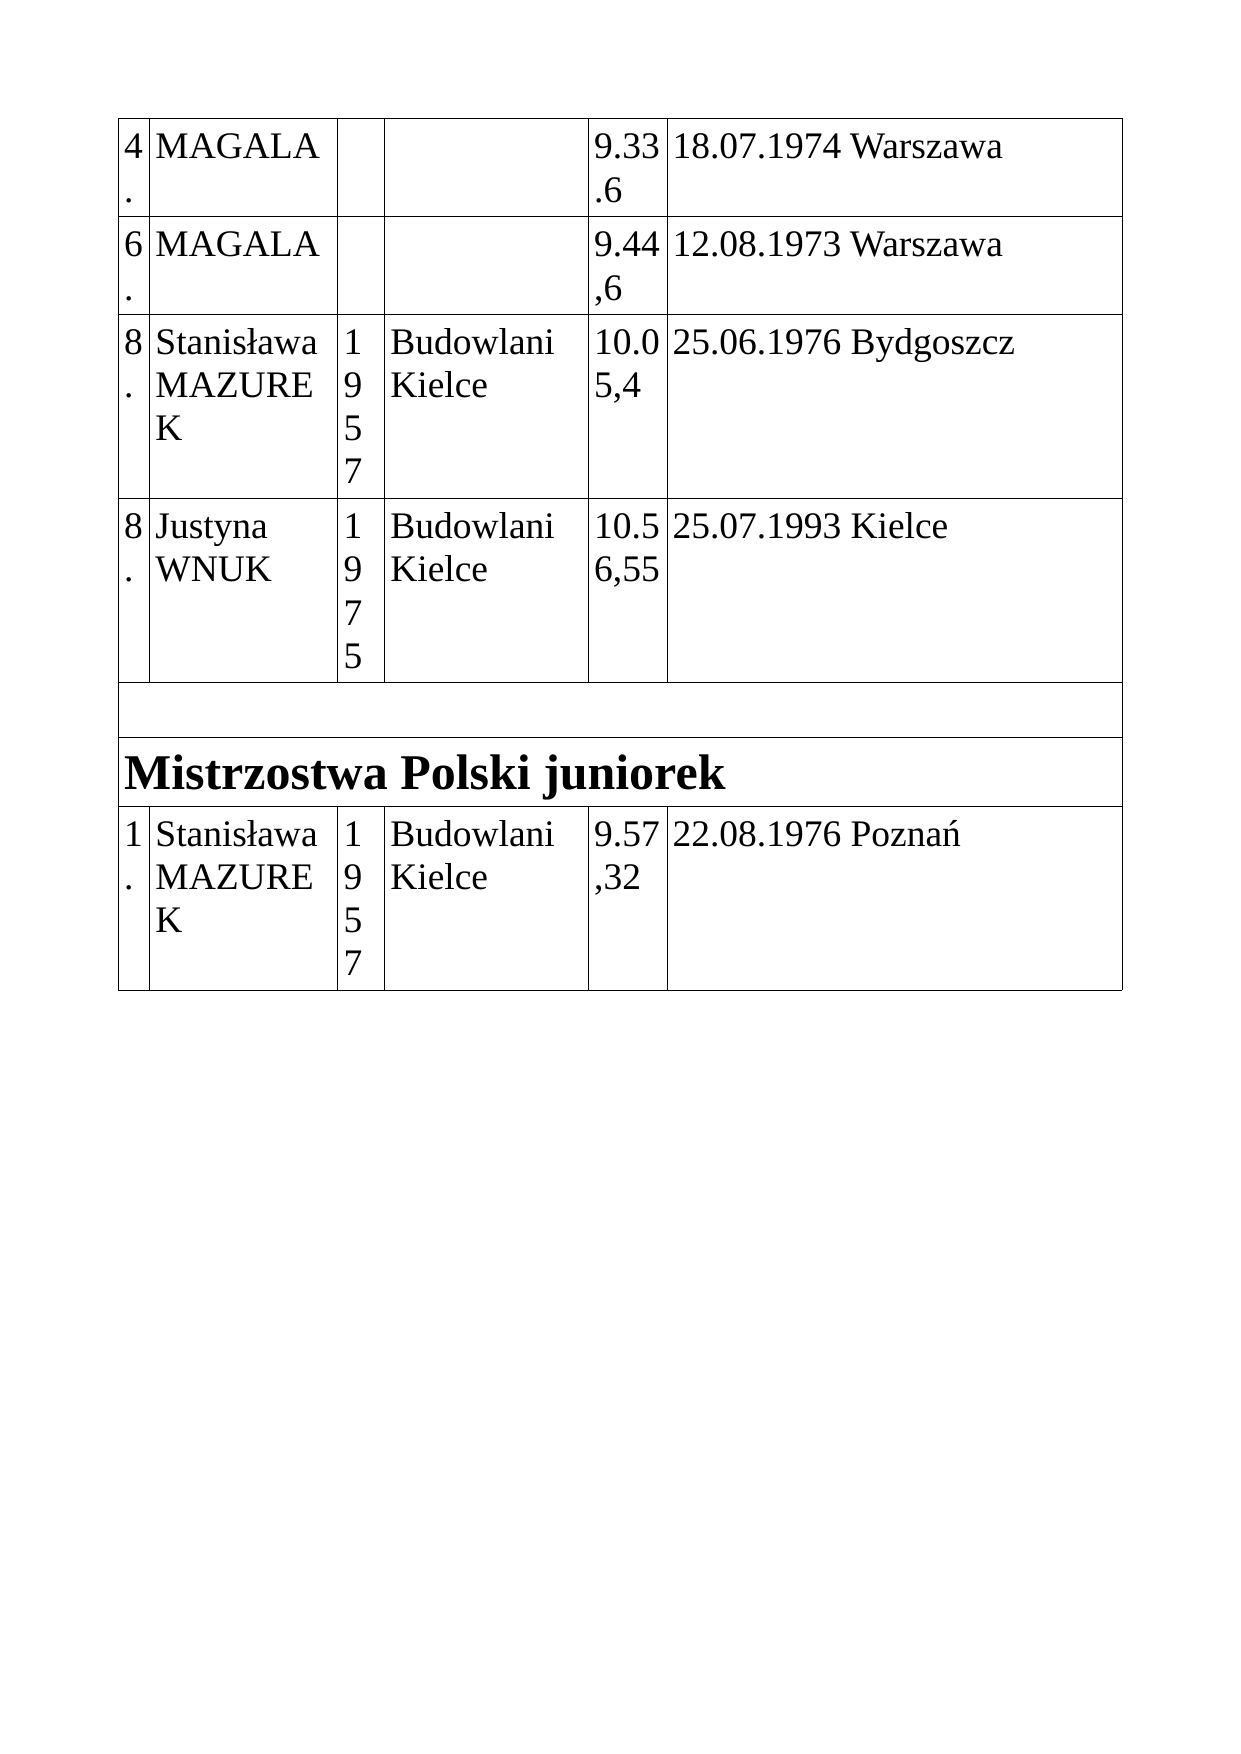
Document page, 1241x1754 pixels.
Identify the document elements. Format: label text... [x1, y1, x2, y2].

table_cell [338, 119, 384, 216]
table_cell 1. [119, 807, 149, 990]
table_cell Budowlani Kielce [385, 807, 588, 990]
table_cell 10.56,55 [589, 499, 667, 682]
table_cell 9.57,32 [589, 807, 667, 990]
table_cell 1975 [338, 499, 384, 682]
table_cell 6. [119, 217, 149, 314]
table_cell MAGALA [150, 119, 337, 216]
table_cell 12.08.1973 Warszawa [668, 217, 1122, 314]
table_cell Stanisława MAZUREK [150, 315, 337, 498]
table_cell 4. [119, 119, 149, 216]
table_cell 22.08.1976 Poznań [668, 807, 1122, 990]
table_cell 18.07.1974 Warszawa [668, 119, 1122, 216]
table_cell 8. [119, 499, 149, 682]
table_cell Mistrzostwa Polski juniorek [119, 738, 1122, 806]
table_cell Budowlani Kielce [385, 315, 588, 498]
table_cell 1957 [338, 807, 384, 990]
table_cell 10.05,4 [589, 315, 667, 498]
table_cell [385, 217, 588, 314]
table_cell [385, 119, 588, 216]
table_cell 25.06.1976 Bydgoszcz [668, 315, 1122, 498]
table_cell [338, 217, 384, 314]
table_cell 8. [119, 315, 149, 498]
table_cell Budowlani Kielce [385, 499, 588, 682]
table_cell Stanisława MAZUREK [150, 807, 337, 990]
table_cell MAGALA [150, 217, 337, 314]
table_cell 1957 [338, 315, 384, 498]
table_cell 9.33.6 [589, 119, 667, 216]
table_cell [119, 683, 1122, 737]
table_cell Justyna WNUK [150, 499, 337, 682]
table_cell 9.44,6 [589, 217, 667, 314]
table_cell 25.07.1993 Kielce [668, 499, 1122, 682]
